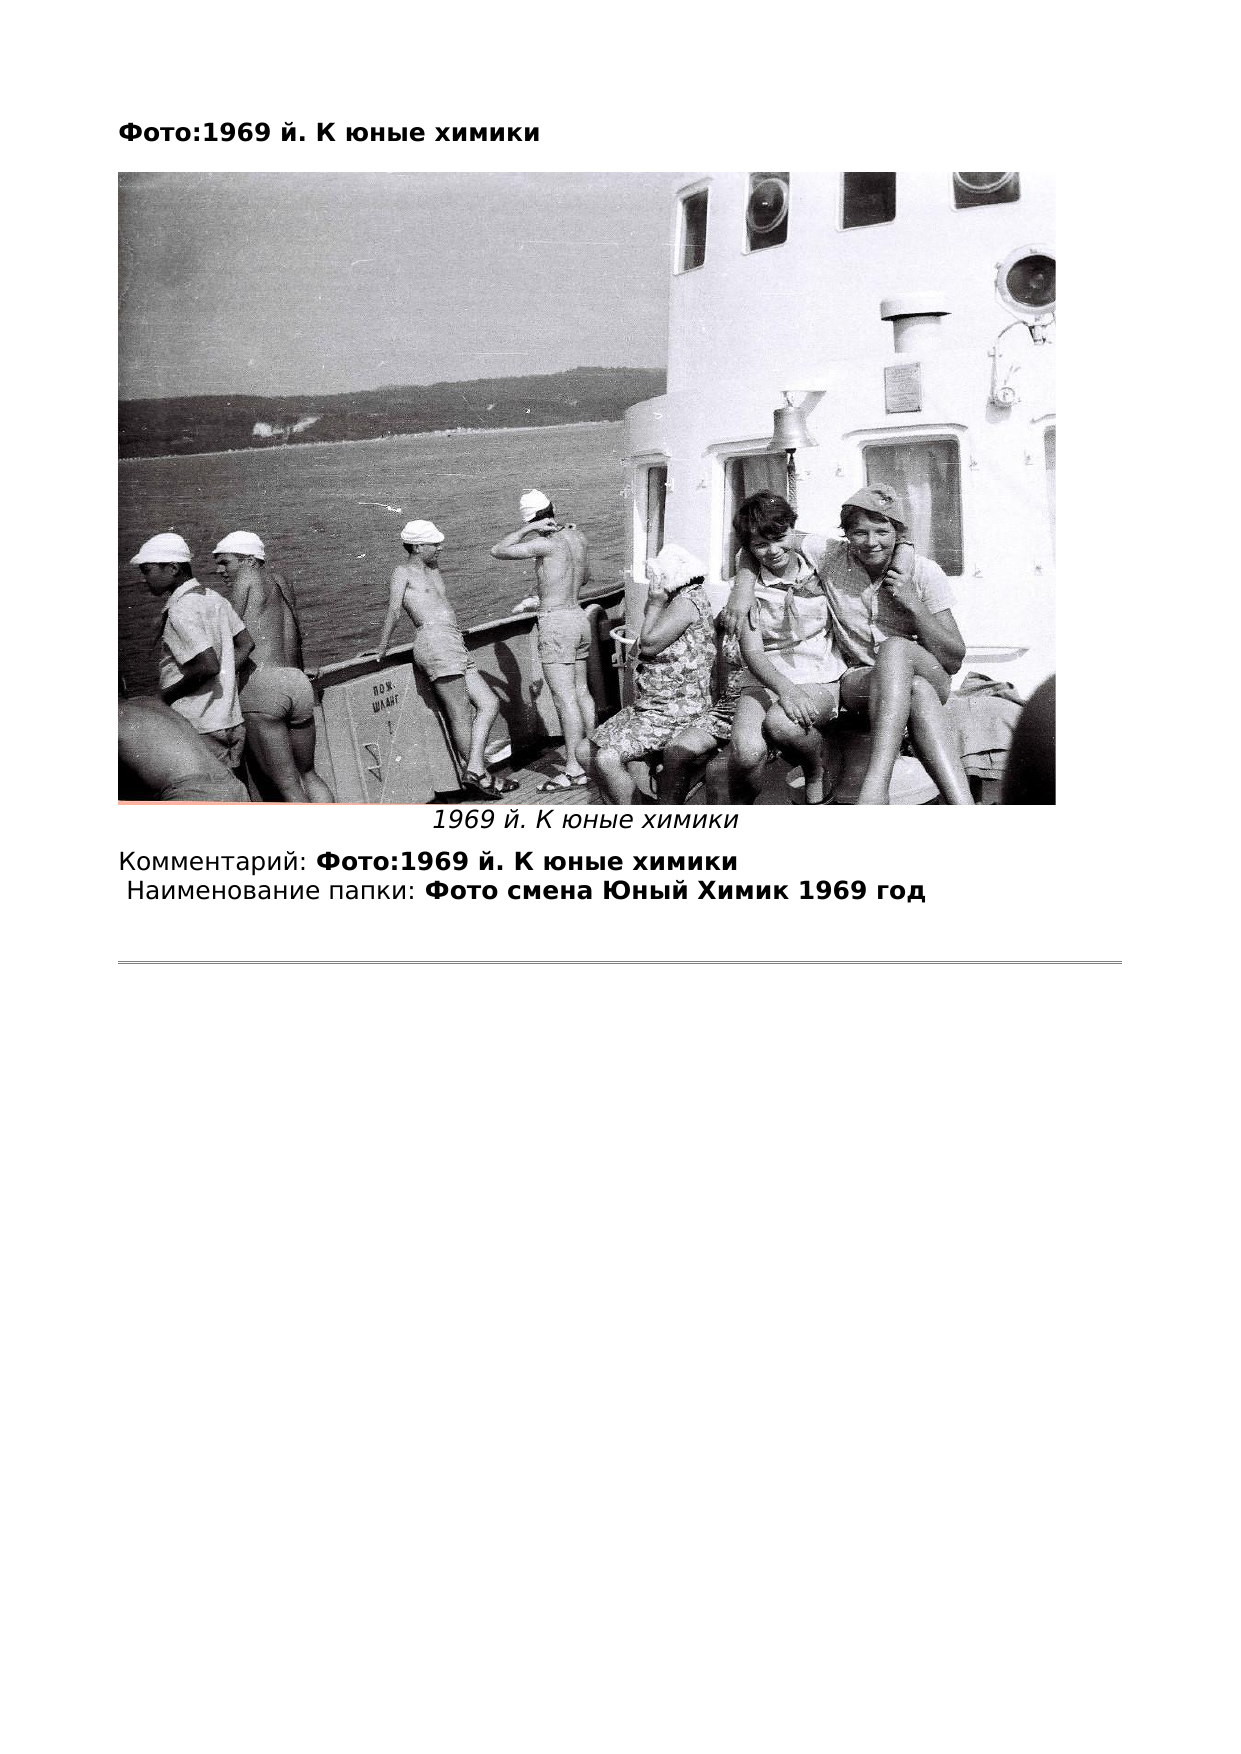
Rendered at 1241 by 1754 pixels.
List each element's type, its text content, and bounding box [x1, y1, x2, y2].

text Комментарий: Фото:1969 й. К юные химики Наименование папки: Фото смена Юный Химик 1969 год [118, 847, 1122, 934]
text 1969 й. К юные химики [118, 805, 1056, 834]
subtitle Фото:1969 й. К юные химики [118, 118, 1122, 147]
picture [118, 172, 1056, 805]
